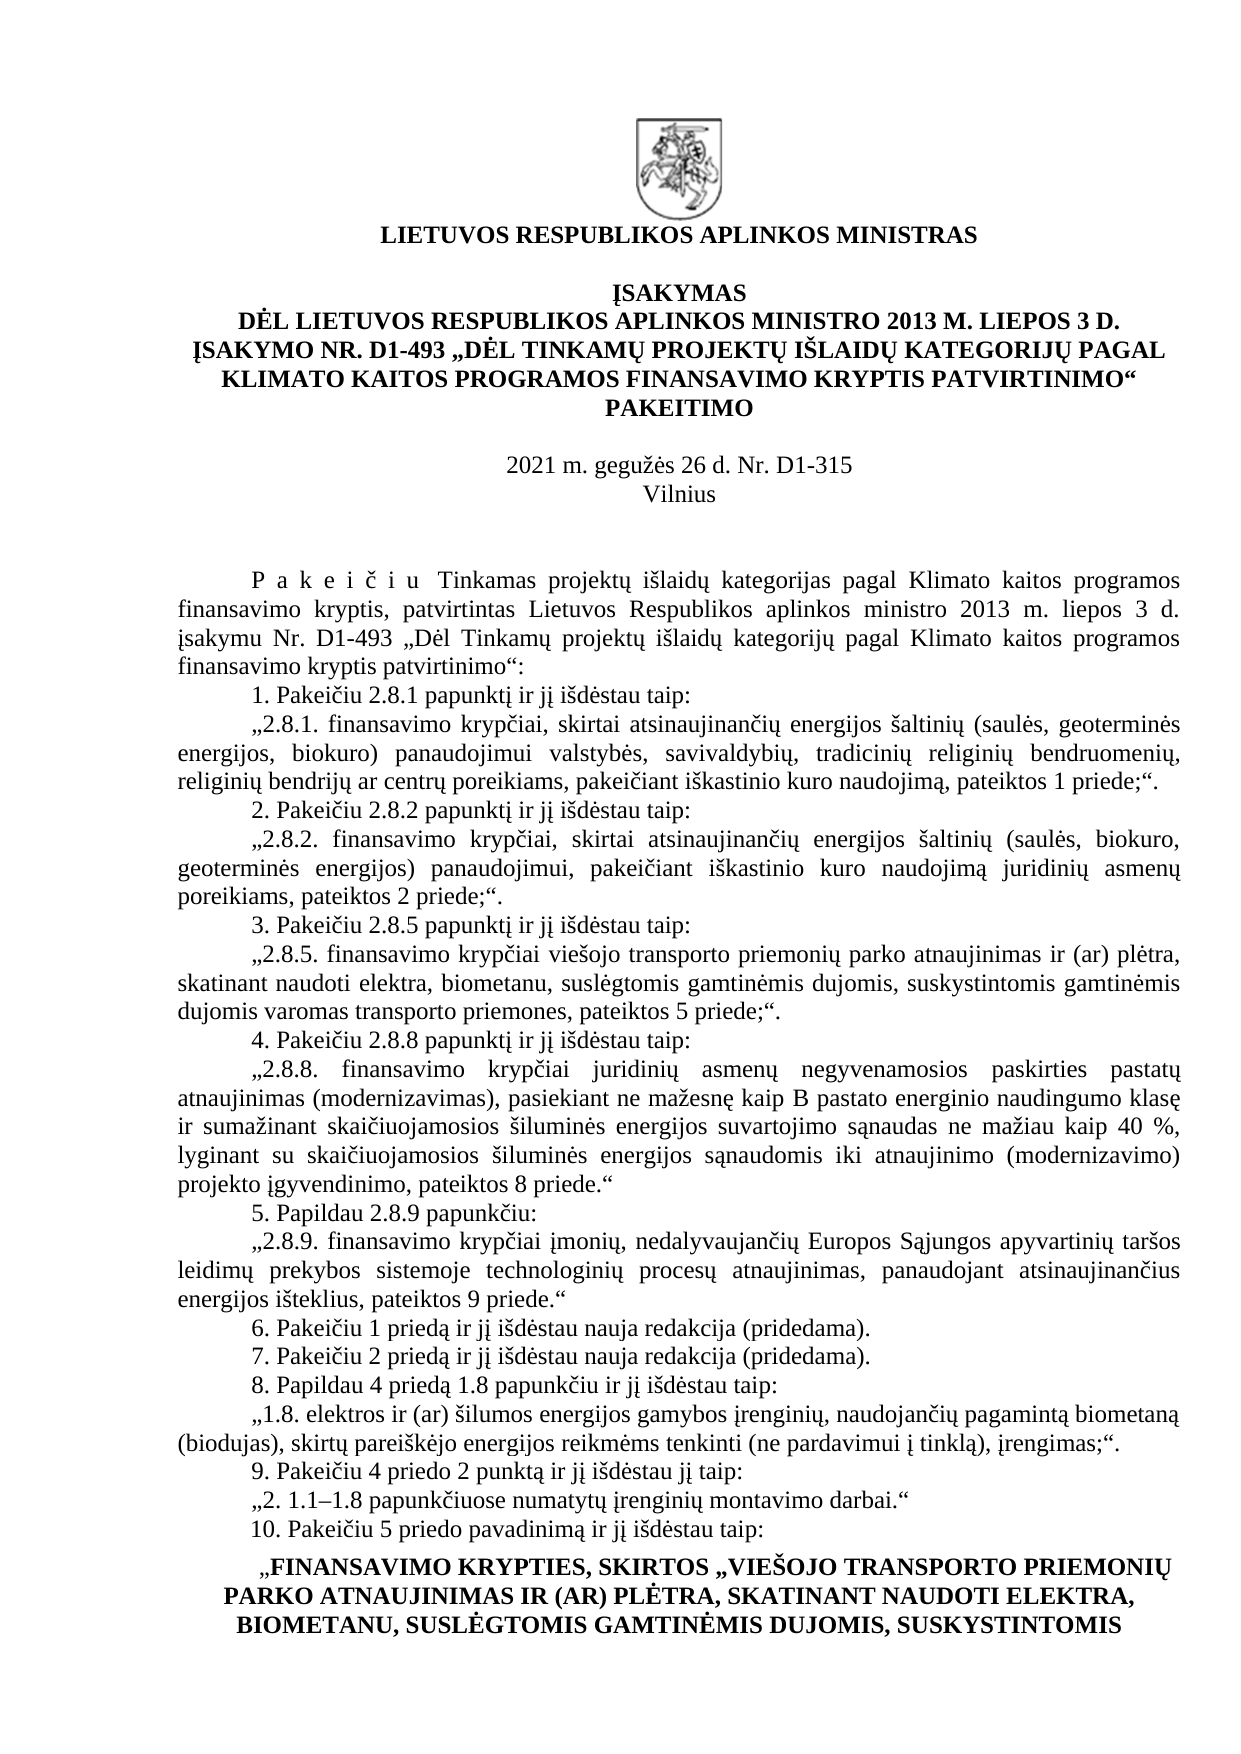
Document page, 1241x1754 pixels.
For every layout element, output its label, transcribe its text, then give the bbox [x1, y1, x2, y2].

text 2021 m. gegužės 26 d. Nr. D1-315 [177, 450, 1181, 479]
text DĖL LIETUVOS RESPUBLIKOS APLINKOS MINISTRO 2013 M. LIEPOS 3 D. ĮSAKYMO NR. D1-493 „DĖL TINKAMŲ PROJEKTŲ IŠLAIDŲ KATEGORIJŲ PAGAL KLIMATO KAITOS PROGRAMOS FINANSAVIMO KRYPTIS PATVIRTINIMO“ PAKEITIMO [177, 306, 1181, 421]
text „2. 1.1–1.8 papunkčiuose numatytų įrenginių montavimo darbai.“ [177, 1485, 1181, 1514]
text 5. Papildau 2.8.9 papunkčiu: [177, 1198, 1181, 1226]
text „2.8.1. finansavimo krypčiai, skirtai atsinaujinančių energijos šaltinių (saulės, geoterminės energijos, biokuro) panaudojimui valstybės, savivaldybių, tradicinių religinių bendruomenių, religinių bendrijų ar centrų poreikiams, pakeičiant iškastinio kuro naudojimą, pateiktos 1 priede;“. [177, 709, 1181, 795]
text „FINANSAVIMO KRYPTIES, SKIRTOS „VIEŠOJO TRANSPORTO PRIEMONIŲ PARKO ATNAUJINIMAS IR (AR) PLĖTRA, SKATINANT NAUDOTI ELEKTRA, BIOMETANU, SUSLĖGTOMIS GAMTINĖMIS DUJOMIS, SUSKYSTINTOMIS [177, 1552, 1181, 1638]
text P a k e i č i u Tinkamas projektų išlaidų kategorijas pagal Klimato kaitos programos finansavimo kryptis, patvirtintas Lietuvos Respublikos aplinkos ministro 2013 m. liepos 3 d. įsakymu Nr. D1-493 „Dėl Tinkamų projektų išlaidų kategorijų pagal Klimato kaitos programos finansavimo kryptis patvirtinimo“: [177, 565, 1181, 680]
text „2.8.5. finansavimo krypčiai viešojo transporto priemonių parko atnaujinimas ir (ar) plėtra, skatinant naudoti elektra, biometanu, suslėgtomis gamtinėmis dujomis, suskystintomis gamtinėmis dujomis varomas transporto priemones, pateiktos 5 priede;“. [177, 939, 1181, 1025]
text „2.8.8. finansavimo krypčiai juridinių asmenų negyvenamosios paskirties pastatų atnaujinimas (modernizavimas), pasiekiant ne mažesnę kaip B pastato energinio naudingumo klasę ir sumažinant skaičiuojamosios šiluminės energijos suvartojimo sąnaudas ne mažiau kaip 40 %, lyginant su skaičiuojamosios šiluminės energijos sąnaudomis iki atnaujinimo (modernizavimo) projekto įgyvendinimo, pateiktos 8 priede.“ [177, 1054, 1181, 1198]
text 1. Pakeičiu 2.8.1 papunktį ir jį išdėstau taip: [177, 680, 1181, 709]
text „1.8. elektros ir (ar) šilumos energijos gamybos įrenginių, naudojančių pagamintą biometaną (biodujas), skirtų pareiškėjo energijos reikmėms tenkinti (ne pardavimui į tinklą), įrengimas;“. [177, 1399, 1181, 1456]
text 10. Pakeičiu 5 priedo pavadinimą ir jį išdėstau taip: [177, 1514, 1181, 1543]
text 3. Pakeičiu 2.8.5 papunktį ir jį išdėstau taip: [177, 910, 1181, 939]
text „2.8.2. finansavimo krypčiai, skirtai atsinaujinančių energijos šaltinių (saulės, biokuro, geoterminės energijos) panaudojimui, pakeičiant iškastinio kuro naudojimą juridinių asmenų poreikiams, pateiktos 2 priede;“. [177, 824, 1181, 910]
text ĮSAKYMAS [177, 278, 1181, 306]
text 4. Pakeičiu 2.8.8 papunktį ir jį išdėstau taip: [177, 1025, 1181, 1054]
text 2. Pakeičiu 2.8.2 papunktį ir jį išdėstau taip: [177, 795, 1181, 824]
text „2.8.9. finansavimo krypčiai įmonių, nedalyvaujančių Europos Sąjungos apyvartinių taršos leidimų prekybos sistemoje technologinių procesų atnaujinimas, panaudojant atsinaujinančius energijos išteklius, pateiktos 9 priede.“ [177, 1226, 1181, 1313]
text 6. Pakeičiu 1 priedą ir jį išdėstau nauja redakcija (pridedama). [177, 1313, 1181, 1341]
text Vilnius [177, 479, 1181, 508]
text LIETUVOS RESPUBLIKOS APLINKOS MINISTRAS [177, 220, 1181, 249]
text 8. Papildau 4 priedą 1.8 papunkčiu ir jį išdėstau taip: [177, 1370, 1181, 1399]
text 7. Pakeičiu 2 priedą ir jį išdėstau nauja redakcija (pridedama). [177, 1341, 1181, 1370]
text 9. Pakeičiu 4 priedo 2 punktą ir jį išdėstau jį taip: [177, 1456, 1181, 1485]
